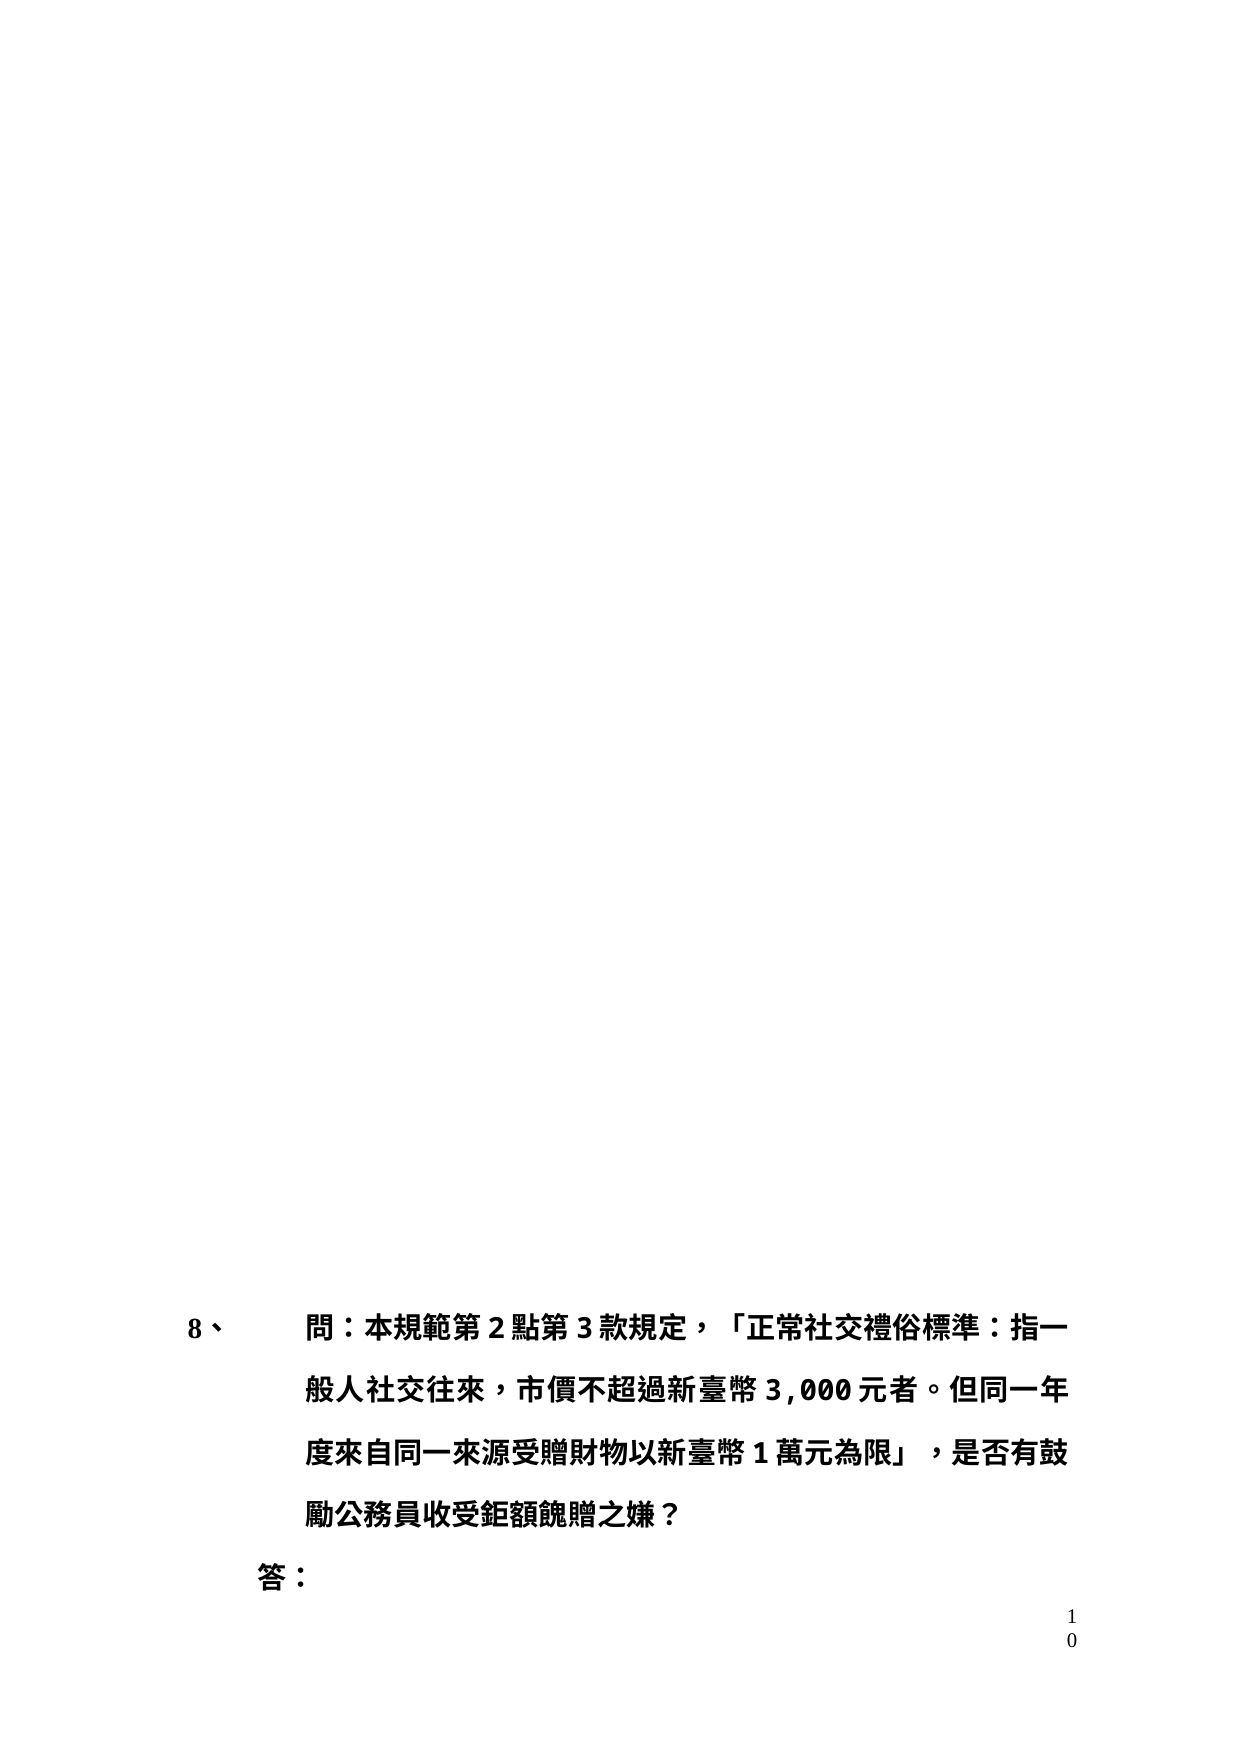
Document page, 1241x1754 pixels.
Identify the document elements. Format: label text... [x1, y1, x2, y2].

text 答： [187, 1534, 1069, 1596]
list 問：本規範第2點第3款規定，「正常社交禮俗標準：指一般人社交往來，市價不超過新臺幣3,000元者。但同一年度來自同一來源受贈財物以新臺幣1萬元為限」，是否有鼓勵公務員收受鉅額餽贈之嫌？ [187, 1284, 1069, 1534]
